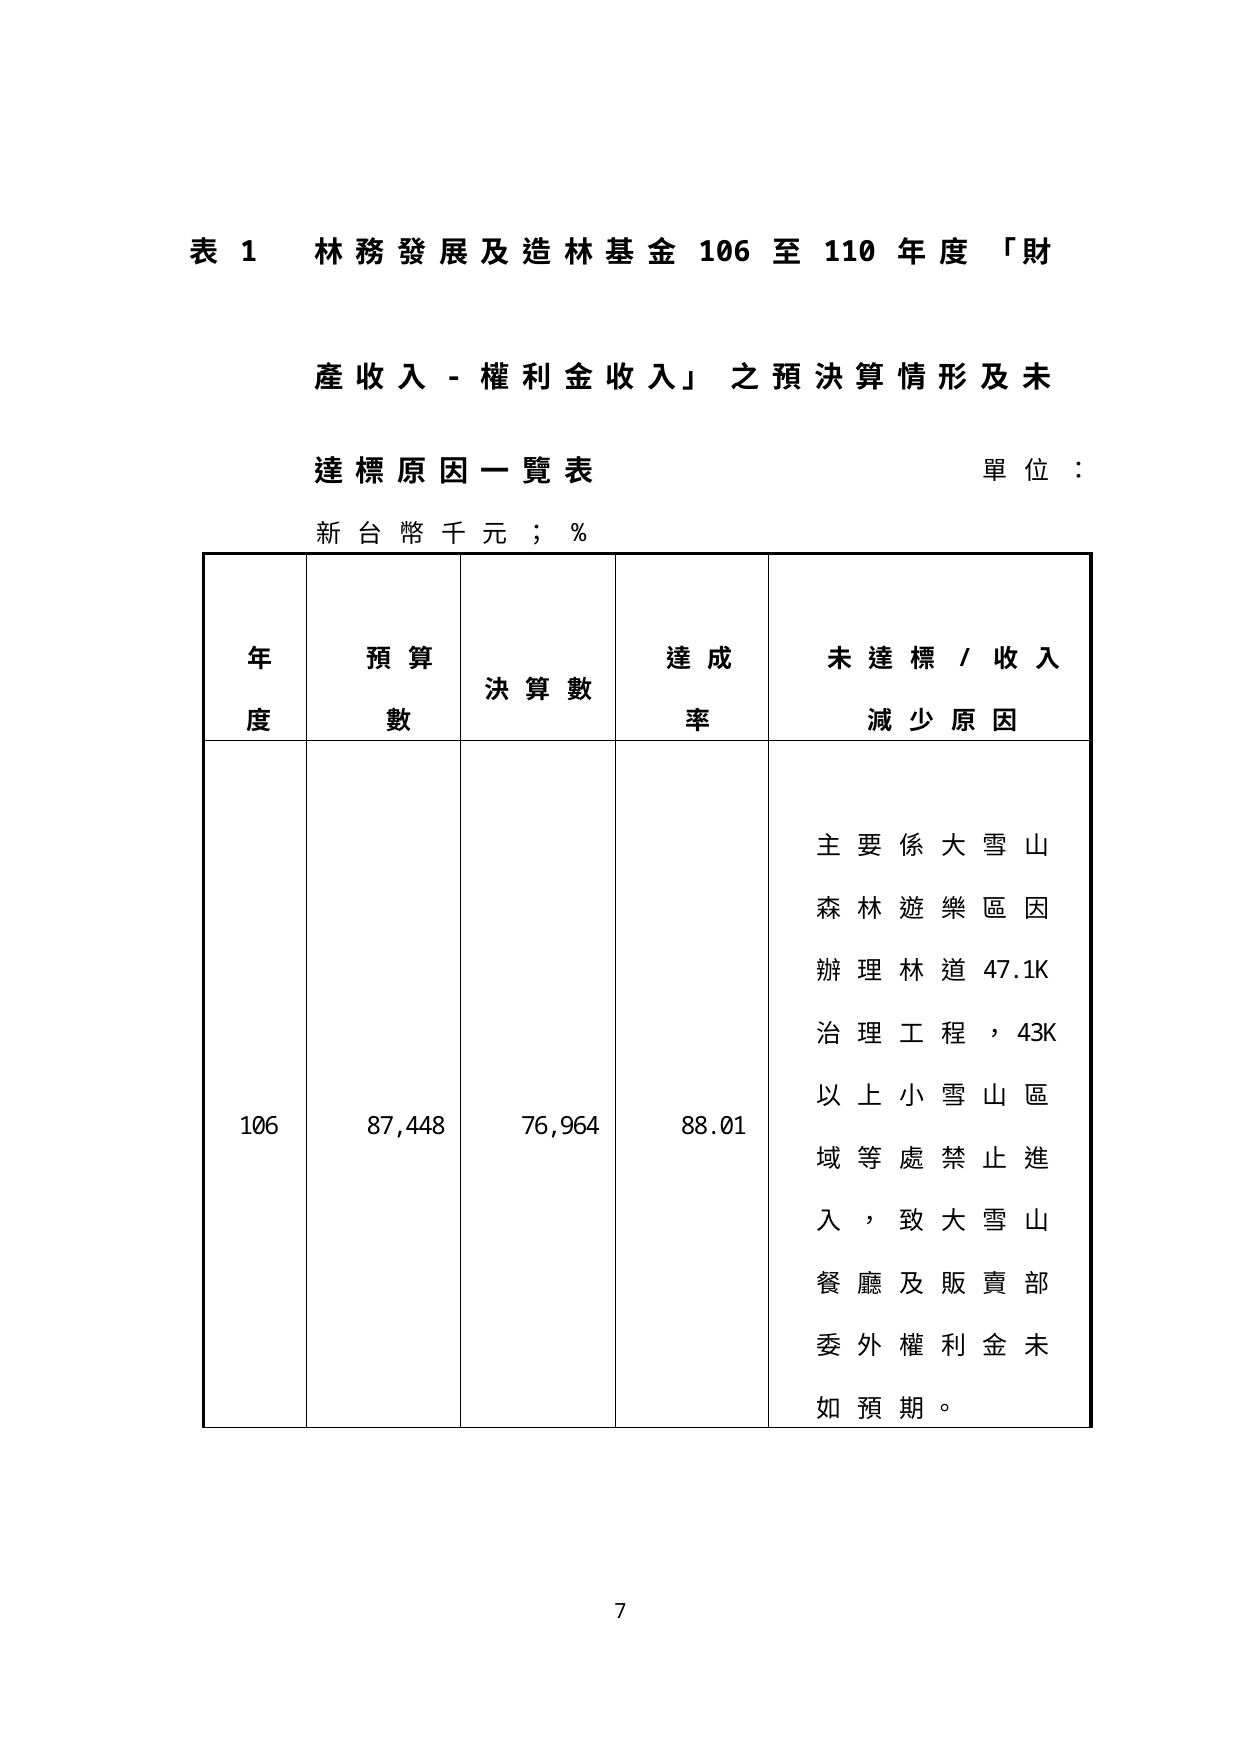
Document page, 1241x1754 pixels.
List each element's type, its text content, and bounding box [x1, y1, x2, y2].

table_cell 87,448 [307, 741, 460, 1427]
table_header 決算數 [461, 555, 615, 740]
text 表1 林務發展及造林基金106至110年度「財產收入-權利金收入」之預決算情形及未達標原因一覽表 單位：新台幣千元；% [183, 177, 1058, 552]
table_header 預算數 [307, 555, 460, 740]
table_cell 106 [205, 741, 306, 1427]
table_cell 76,964 [461, 741, 615, 1427]
table_header 年度 [205, 555, 306, 740]
table_cell 88.01 [616, 741, 768, 1427]
table_header 達成率 [616, 555, 768, 740]
table_header 未達標/收入減少原因 [769, 555, 1089, 740]
table_cell 主要係大雪山森林遊樂區因辦理林道47.1K治理工程，43K以上小雪山區域等處禁止進入，致大雪山餐廳及販賣部委外權利金未如預期。 [769, 741, 1089, 1427]
